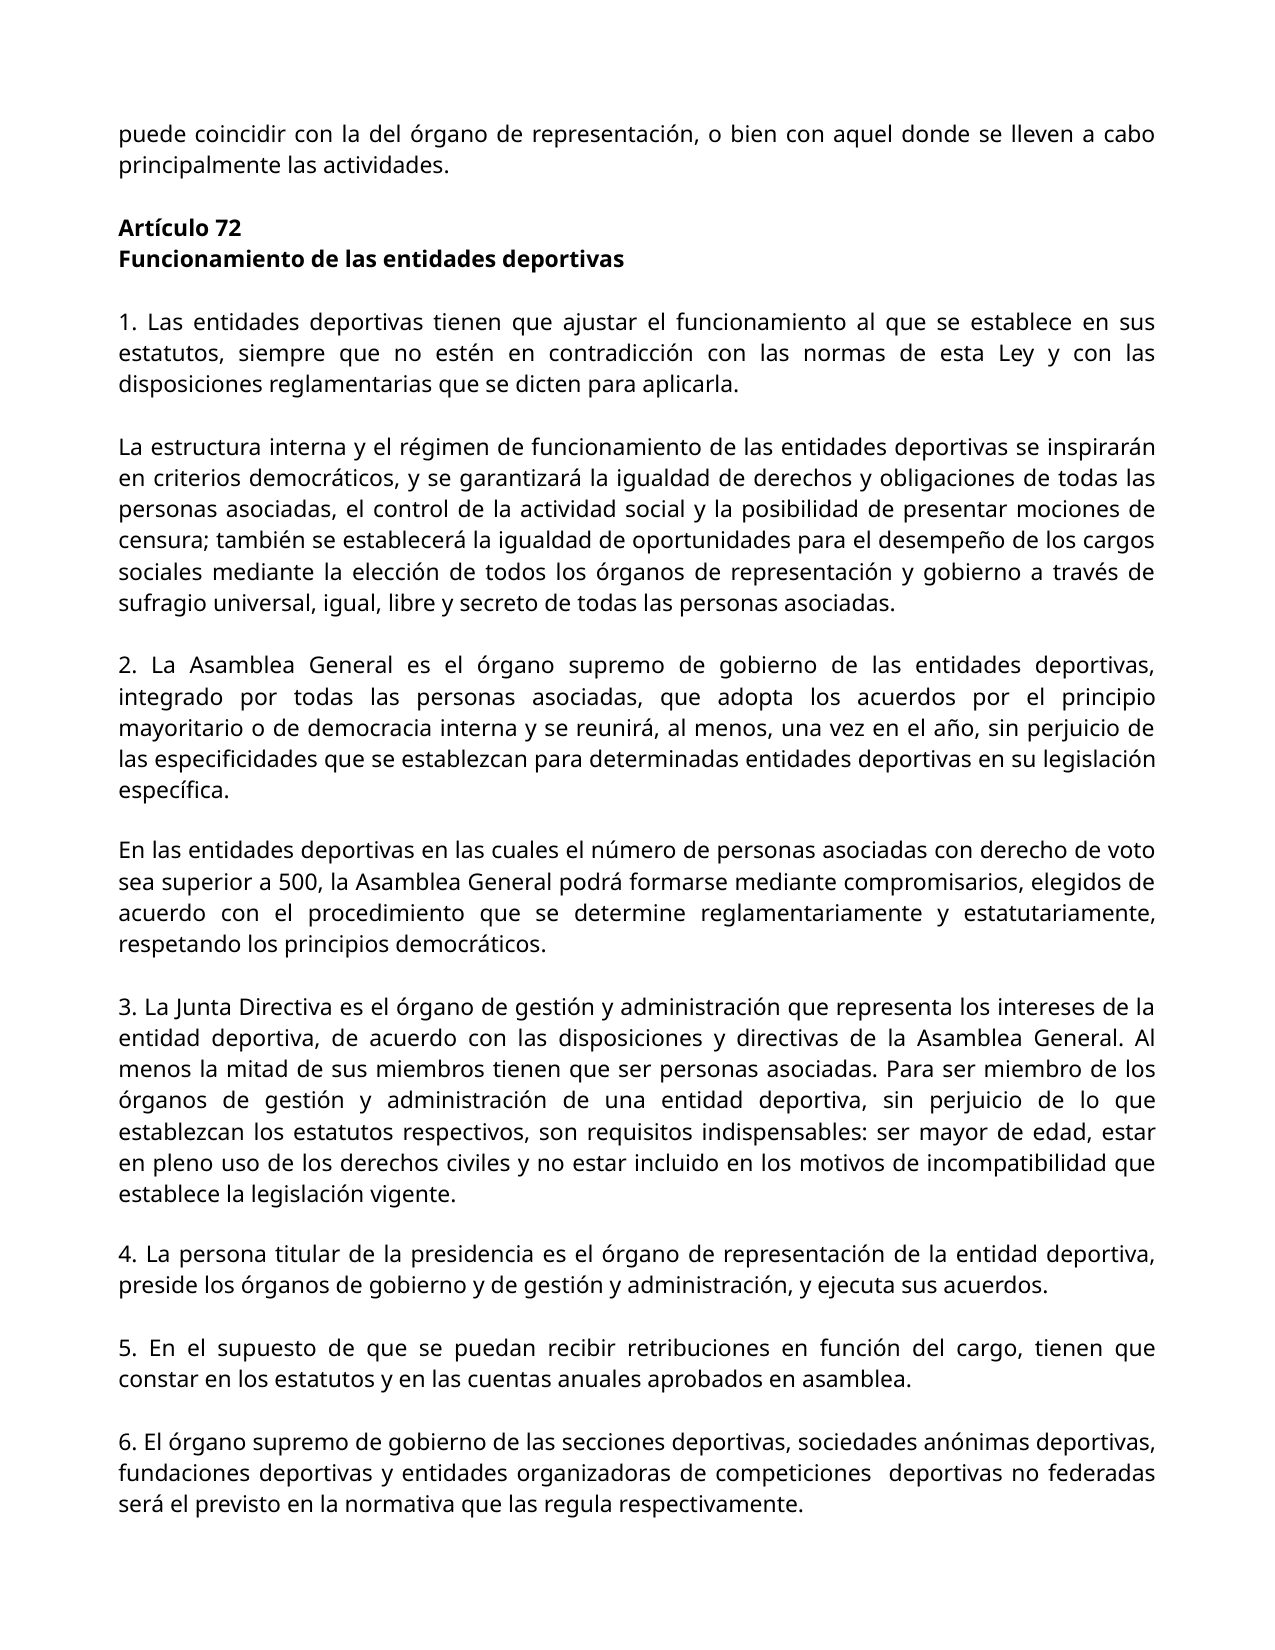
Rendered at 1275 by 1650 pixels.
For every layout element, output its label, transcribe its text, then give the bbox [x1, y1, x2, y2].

text 4. La persona titular de la presidencia es el órgano de representación de la entidad deportiva, preside los órganos de gobierno y de gestión y administración, y ejecuta sus acuerdos. [118, 1238, 1157, 1301]
text 1. Las entidades deportivas tienen que ajustar el funcionamiento al que se establece en sus estatutos, siempre que no estén en contradicción con las normas de esta Ley y con las disposiciones reglamentarias que se dicten para aplicarla. [118, 306, 1157, 399]
text Artículo 72 [118, 212, 1157, 243]
text 3. La Junta Directiva es el órgano de gestión y administración que representa los intereses de la entidad deportiva, de acuerdo con las disposiciones y directivas de la Asamblea General. Al menos la mitad de sus miembros tienen que ser personas asociadas. Para ser miembro de los órganos de gestión y administración de una entidad deportiva, sin perjuicio de lo que establezcan los estatutos respectivos, son requisitos indispensables: ser mayor de edad, estar en pleno uso de los derechos civiles y no estar incluido en los motivos de incompatibilidad que establece la legislación vigente. [118, 991, 1157, 1209]
text 5. En el supuesto de que se puedan recibir retribuciones en función del cargo, tienen que constar en los estatutos y en las cuentas anuales aprobados en asamblea. [118, 1332, 1157, 1394]
text 2. La Asamblea General es el órgano supremo de gobierno de las entidades deportivas, integrado por todas las personas asociadas, que adopta los acuerdos por el principio mayoritario o de democracia interna y se reunirá, al menos, una vez en el año, sin perjuicio de las especificidades que se establezcan para determinadas entidades deportivas en su legislación específica. [118, 649, 1157, 806]
text En las entidades deportivas en las cuales el número de personas asociadas con derecho de voto sea superior a 500, la Asamblea General podrá formarse mediante compromisarios, elegidos de acuerdo con el procedimiento que se determine reglamentariamente y estatutariamente, respetando los principios democráticos. [118, 834, 1157, 959]
text La estructura interna y el régimen de funcionamiento de las entidades deportivas se inspirarán en criterios democráticos, y se garantizará la igualdad de derechos y obligaciones de todas las personas asociadas, el control de la actividad social y la posibilidad de presentar mociones de censura; también se establecerá la igualdad de oportunidades para el desempeño de los cargos sociales mediante la elección de todos los órganos de representación y gobierno a través de sufragio universal, igual, libre y secreto de todas las personas asociadas. [118, 431, 1157, 618]
text puede coincidir con la del órgano de representación, o bien con aquel donde se lleven a cabo principalmente las actividades. [118, 118, 1157, 181]
text 6. El órgano supremo de gobierno de las secciones deportivas, sociedades anónimas deportivas, fundaciones deportivas y entidades organizadoras de competiciones deportivas no federadas será el previsto en la normativa que las regula respectivamente. [118, 1426, 1157, 1519]
text Funcionamiento de las entidades deportivas [118, 243, 1157, 274]
